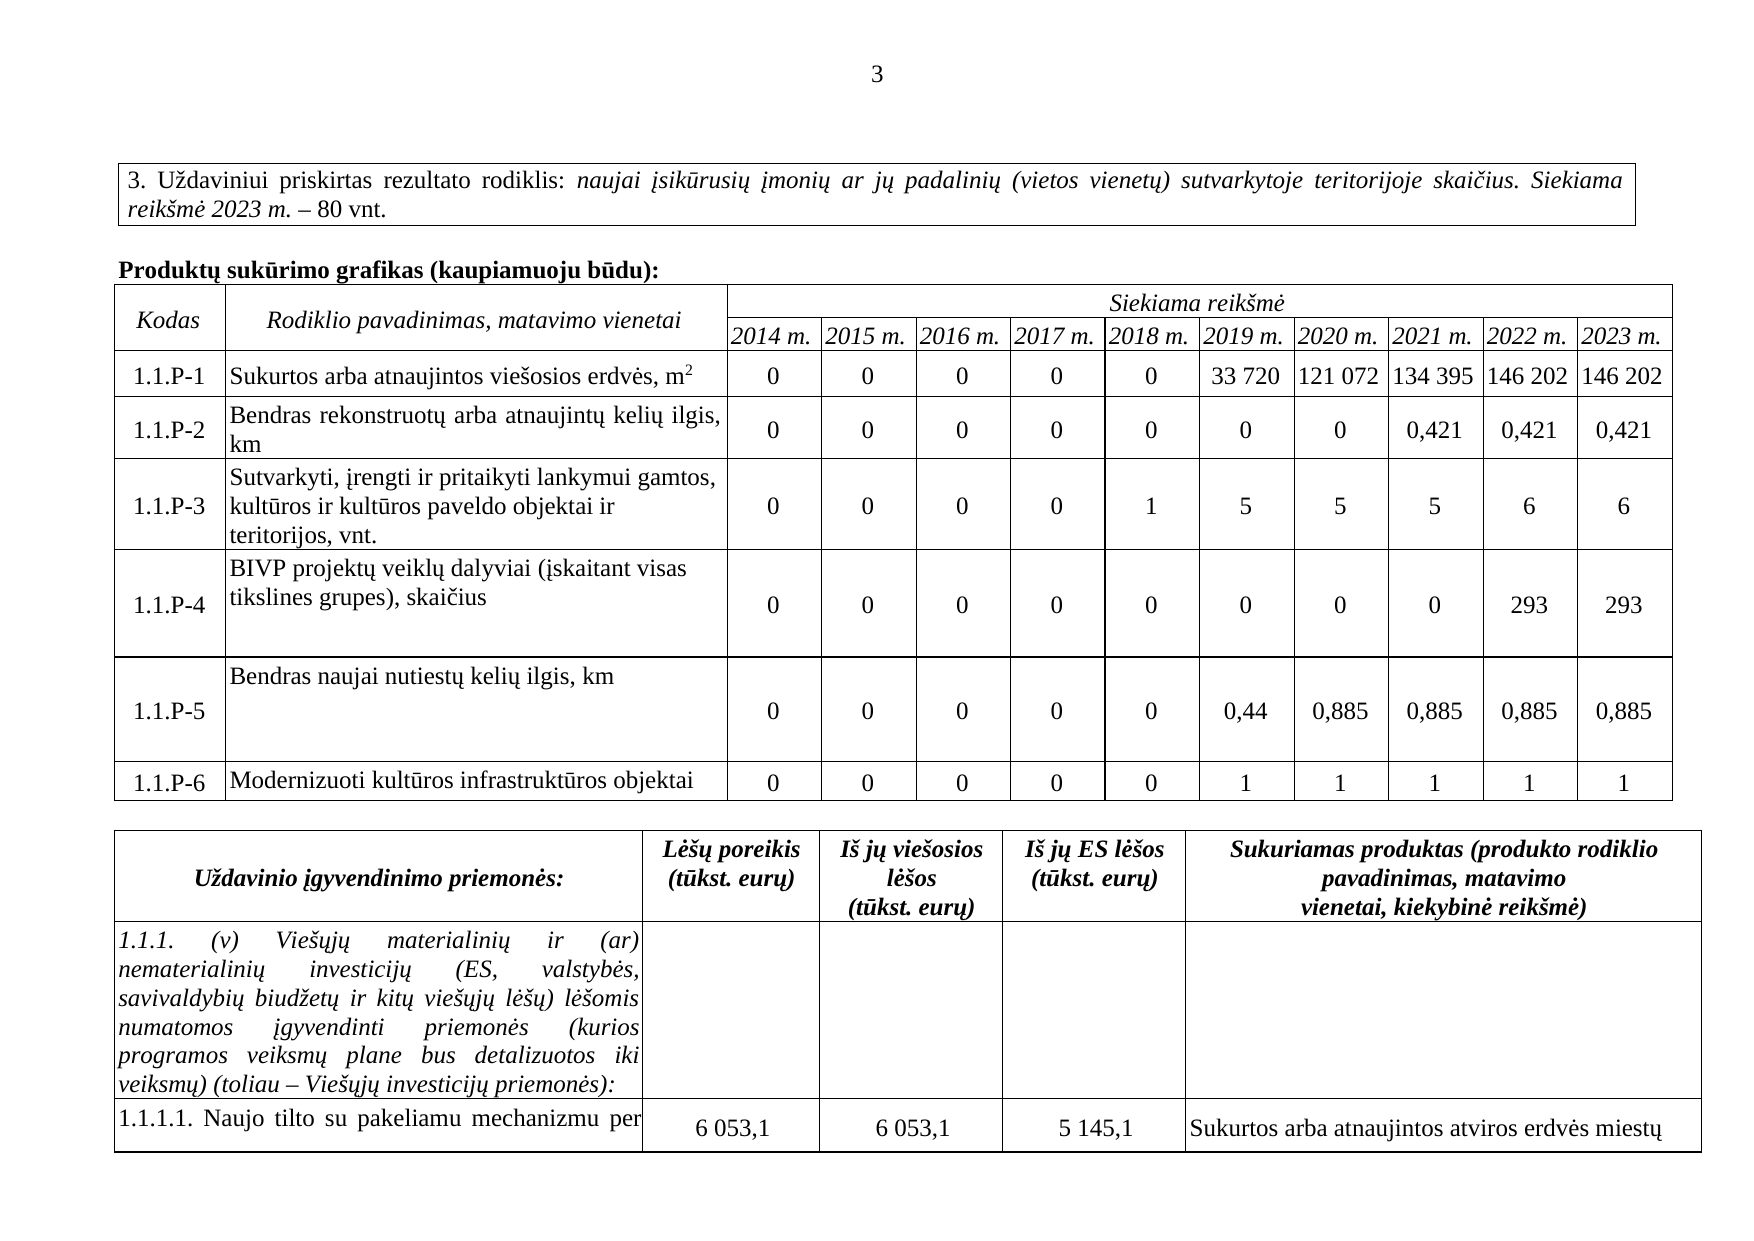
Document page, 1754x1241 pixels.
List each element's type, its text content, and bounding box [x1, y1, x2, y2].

table_cell 0,421 [1389, 397, 1483, 458]
table_cell 0,885 [1389, 658, 1483, 761]
table_cell 1 [1484, 762, 1577, 800]
table_cell [820, 922, 1002, 1098]
table_cell 1 [1200, 762, 1294, 800]
table_cell 1.1.P-5 [115, 658, 225, 761]
table_cell 0 [822, 459, 916, 548]
table_cell 0 [1295, 397, 1388, 458]
table_cell 2015 m. [822, 318, 916, 350]
table_cell 0 [1106, 351, 1199, 396]
table_cell 0 [728, 351, 821, 396]
table_cell 2017 m. [1011, 318, 1104, 350]
table_cell 0 [917, 397, 1010, 458]
table_cell 0 [1200, 397, 1294, 458]
table_cell 0 [728, 459, 821, 548]
table_cell 0 [917, 459, 1010, 548]
table_header Iš jų ES lėšos (tūkst. eurų) [1003, 831, 1185, 921]
table_header Sukuriamas produktas (produkto rodiklio pavadinimas, matavimo vienetai, kiekybinė reikšmė) [1186, 831, 1701, 921]
table_cell 33 720 [1200, 351, 1294, 396]
table_cell [1003, 922, 1185, 1098]
table_cell 0 [1106, 550, 1199, 656]
table_cell Bendras rekonstruotų arba atnaujintų kelių ilgis, km [226, 397, 727, 458]
table_cell 0 [822, 658, 916, 761]
table_cell 0 [1011, 459, 1104, 548]
table_cell 0 [1011, 658, 1104, 761]
table_cell 293 [1484, 550, 1577, 656]
table_cell 134 395 [1389, 351, 1483, 396]
table_cell 0 [917, 550, 1010, 656]
table_cell [1186, 922, 1701, 1098]
table_cell 1.1.1.1. Naujo tilto su pakeliamu mechanizmu per [115, 1099, 642, 1151]
table_cell 0 [1106, 397, 1199, 458]
table_cell 0,421 [1578, 397, 1672, 458]
table_cell 2014 m. [728, 318, 821, 350]
table_cell 0 [822, 397, 916, 458]
table_cell 5 [1295, 459, 1388, 548]
table_cell 2022 m. [1484, 318, 1577, 350]
table_cell 0 [1106, 658, 1199, 761]
table_cell 0 [1011, 351, 1104, 396]
table_cell 6 053,1 [643, 1099, 819, 1151]
table_cell 2023 m. [1578, 318, 1672, 350]
table_cell BIVP projektų veiklų dalyviai (įskaitant visas tikslines grupes), skaičius [226, 550, 727, 656]
table_cell 0 [822, 550, 916, 656]
table_cell 1.1.P-4 [115, 550, 225, 656]
table_cell 1 [1578, 762, 1672, 800]
table_cell Sukurtos arba atnaujintos atviros erdvės miestų [1186, 1099, 1701, 1151]
table_cell 0 [917, 351, 1010, 396]
table_cell 0,885 [1295, 658, 1388, 761]
table_cell 0 [917, 762, 1010, 800]
table_cell Sutvarkyti, įrengti ir pritaikyti lankymui gamtos, kultūros ir kultūros paveldo objektai ir teritorijos, vnt. [226, 459, 727, 548]
table_cell 1.1.P-2 [115, 397, 225, 458]
table_cell 0,421 [1484, 397, 1577, 458]
table_cell Bendras naujai nutiestų kelių ilgis, km [226, 658, 727, 761]
table_cell 2018 m. [1106, 318, 1199, 350]
table_cell 6 053,1 [820, 1099, 1002, 1151]
table_cell 1.1.P-1 [115, 351, 225, 396]
table_cell Sukurtos arba atnaujintos viešosios erdvės, m2 [226, 351, 727, 396]
table_cell 2021 m. [1389, 318, 1483, 350]
table_cell 0 [1011, 550, 1104, 656]
table_cell 0 [728, 658, 821, 761]
table_cell 1 [1295, 762, 1388, 800]
table_cell 6 [1578, 459, 1672, 548]
table_cell 0,885 [1578, 658, 1672, 761]
table_header Lėšų poreikis (tūkst. eurų) [643, 831, 819, 921]
table_cell 0 [728, 762, 821, 800]
table_cell 0 [1295, 550, 1388, 656]
table_header Kodas [115, 285, 225, 350]
table_header Rodiklio pavadinimas, matavimo vienetai [226, 285, 727, 350]
table_cell 2019 m. [1200, 318, 1294, 350]
table_cell 293 [1578, 550, 1672, 656]
table_cell 1.1.1. (v) Viešųjų materialinių ir (ar) nematerialinių investicijų (ES, valstybės, savivaldybių biudžetų ir kitų viešųjų lėšų) lėšomis numatomos įgyvendinti priemonės (kurios programos veiksmų plane bus detalizuotos iki veiksmų) (toliau – Viešųjų investicijų priemonės): [115, 922, 642, 1098]
table_cell 0 [1389, 550, 1483, 656]
table_cell 1.1.P-6 [115, 762, 225, 800]
table_cell Modernizuoti kultūros infrastruktūros objektai [226, 762, 727, 800]
table_cell 1.1.P-3 [115, 459, 225, 548]
table_cell 0 [1011, 762, 1104, 800]
table_cell 2020 m. [1295, 318, 1388, 350]
table_cell 0,885 [1484, 658, 1577, 761]
table_cell 1 [1389, 762, 1483, 800]
table_header Siekiama reikšmė [728, 285, 1672, 317]
table_cell 1 [1106, 459, 1199, 548]
table_cell 5 145,1 [1003, 1099, 1185, 1151]
table_cell 6 [1484, 459, 1577, 548]
table_cell 146 202 [1484, 351, 1577, 396]
table_cell 0 [917, 658, 1010, 761]
text 3. Uždaviniui priskirtas rezultato rodiklis: naujai įsikūrusių įmonių ar jų padalinių (vietos vienetų) sutvarkytoje teritorijoje skaičius. Siekiama reikšmė 2023 m. – 80 vnt. [119, 164, 1635, 225]
table_cell 0 [1106, 762, 1199, 800]
text Produktų sukūrimo grafikas (kaupiamuoju būdu): [118, 255, 1636, 284]
table_cell 0,44 [1200, 658, 1294, 761]
table_cell 121 072 [1295, 351, 1388, 396]
table_cell 2016 m. [917, 318, 1010, 350]
table_cell 0 [822, 351, 916, 396]
table_cell 0 [822, 762, 916, 800]
table_cell [643, 922, 819, 1098]
table_cell 5 [1200, 459, 1294, 548]
table_cell 5 [1389, 459, 1483, 548]
table_cell 146 202 [1578, 351, 1672, 396]
table_cell 0 [728, 550, 821, 656]
table_cell 0 [1011, 397, 1104, 458]
table_header Uždavinio įgyvendinimo priemonės: [115, 831, 642, 921]
table_cell 0 [728, 397, 821, 458]
table_header Iš jų viešosios lėšos (tūkst. eurų) [820, 831, 1002, 921]
table_cell 0 [1200, 550, 1294, 656]
